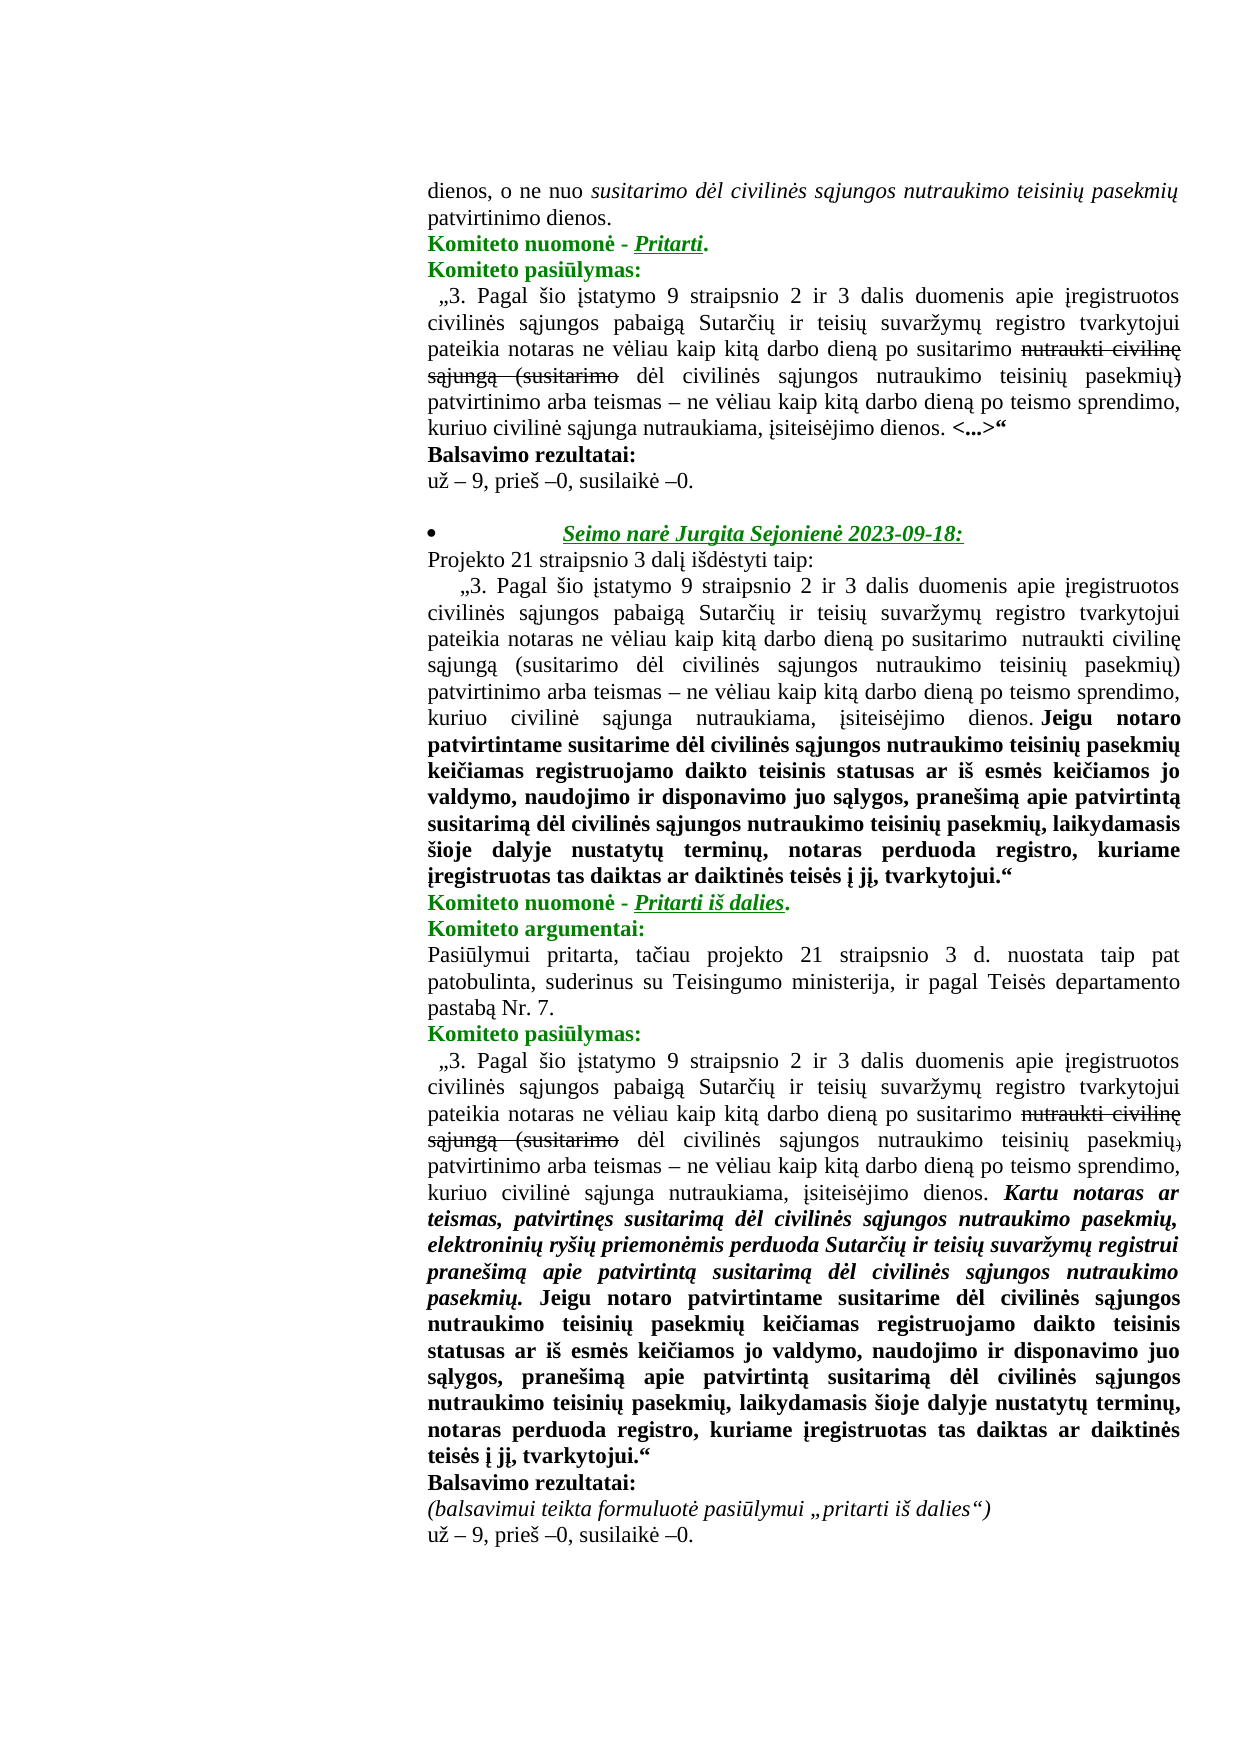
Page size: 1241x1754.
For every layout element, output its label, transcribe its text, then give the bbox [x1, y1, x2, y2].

text už – 9, prieš –0, susilaikė –0. [427, 467, 1181, 493]
text Komiteto pasiūlymas: [427, 1021, 1181, 1047]
text Komiteto nuomonė - Pritarti iš dalies. [427, 889, 1181, 915]
text dienos, o ne nuo susitarimo dėl civilinės sąjungos nutraukimo teisinių pasekmių patvirtinimo dienos. [427, 177, 1181, 230]
text Balsavimo rezultatai: [427, 1468, 1181, 1495]
text už – 9, prieš –0, susilaikė –0. [427, 1521, 1181, 1548]
text Komiteto argumentai: [427, 915, 1181, 941]
text Balsavimo rezultatai: [427, 441, 1181, 467]
text Pasiūlymui pritarta, tačiau projekto 21 straipsnio 3 d. nuostata taip pat patobulinta, suderinus su Teisingumo ministerija, ir pagal Teisės departamento pastabą Nr. 7. [427, 941, 1181, 1021]
text „3. Pagal šio įstatymo 9 straipsnio 2 ir 3 dalis duomenis apie įregistruotos civilinės sąjungos pabaigą Sutarčių ir teisių suvaržymų registro tvarkytojui pateikia notaras ne vėliau kaip kitą darbo dieną po susitarimo nutraukti civilinę sąjungą (susitarimo dėl civilinės sąjungos nutraukimo teisinių pasekmių) patvirtinimo arba teismas – ne vėliau kaip kitą darbo dieną po teismo sprendimo, kuriuo civilinė sąjunga nutraukiama, įsiteisėjimo dienos. Kartu notaras ar teismas, patvirtinęs susitarimą dėl civilinės sąjungos nutraukimo pasekmių, elektroninių ryšių priemonėmis perduoda Sutarčių ir teisių suvaržymų registrui pranešimą apie patvirtintą susitarimą dėl civilinės sąjungos nutraukimo pasekmių. Jeigu notaro patvirtintame susitarime dėl civilinės sąjungos nutraukimo teisinių pasekmių keičiamas registruojamo daikto teisinis statusas ar iš esmės keičiamos jo valdymo, naudojimo ir disponavimo juo sąlygos, pranešimą apie patvirtintą susitarimą dėl civilinės sąjungos nutraukimo teisinių pasekmių, laikydamasis šioje dalyje nustatytų terminų, notaras perduoda registro, kuriame įregistruotas tas daiktas ar daiktinės teisės į jį, tvarkytojui.“ [427, 1047, 1181, 1468]
text Komiteto pasiūlymas: [427, 256, 1181, 283]
text (balsavimui teikta formuluotė pasiūlymui „pritarti iš dalies“) [427, 1495, 1181, 1521]
text  Seimo narė Jurgita Sejonienė 2023-09-18: [427, 520, 1181, 546]
text „3. Pagal šio įstatymo 9 straipsnio 2 ir 3 dalis duomenis apie įregistruotos civilinės sąjungos pabaigą Sutarčių ir teisių suvaržymų registro tvarkytojui pateikia notaras ne vėliau kaip kitą darbo dieną po susitarimo nutraukti civilinę sąjungą (susitarimo dėl civilinės sąjungos nutraukimo teisinių pasekmių) patvirtinimo arba teismas – ne vėliau kaip kitą darbo dieną po teismo sprendimo, kuriuo civilinė sąjunga nutraukiama, įsiteisėjimo dienos. Jeigu notaro patvirtintame susitarime dėl civilinės sąjungos nutraukimo teisinių pasekmių keičiamas registruojamo daikto teisinis statusas ar iš esmės keičiamos jo valdymo, naudojimo ir disponavimo juo sąlygos, pranešimą apie patvirtintą susitarimą dėl civilinės sąjungos nutraukimo teisinių pasekmių, laikydamasis šioje dalyje nustatytų terminų, notaras perduoda registro, kuriame įregistruotas tas daiktas ar daiktinės teisės į jį, tvarkytojui.“ [427, 572, 1181, 889]
text „3. Pagal šio įstatymo 9 straipsnio 2 ir 3 dalis duomenis apie įregistruotos civilinės sąjungos pabaigą Sutarčių ir teisių suvaržymų registro tvarkytojui pateikia notaras ne vėliau kaip kitą darbo dieną po susitarimo nutraukti civilinę sąjungą (susitarimo dėl civilinės sąjungos nutraukimo teisinių pasekmių) patvirtinimo arba teismas – ne vėliau kaip kitą darbo dieną po teismo sprendimo, kuriuo civilinė sąjunga nutraukiama, įsiteisėjimo dienos. <...>“ [427, 283, 1181, 441]
text Komiteto nuomonė - Pritarti. [427, 230, 1181, 256]
text Projekto 21 straipsnio 3 dalį išdėstyti taip: [427, 546, 1181, 572]
